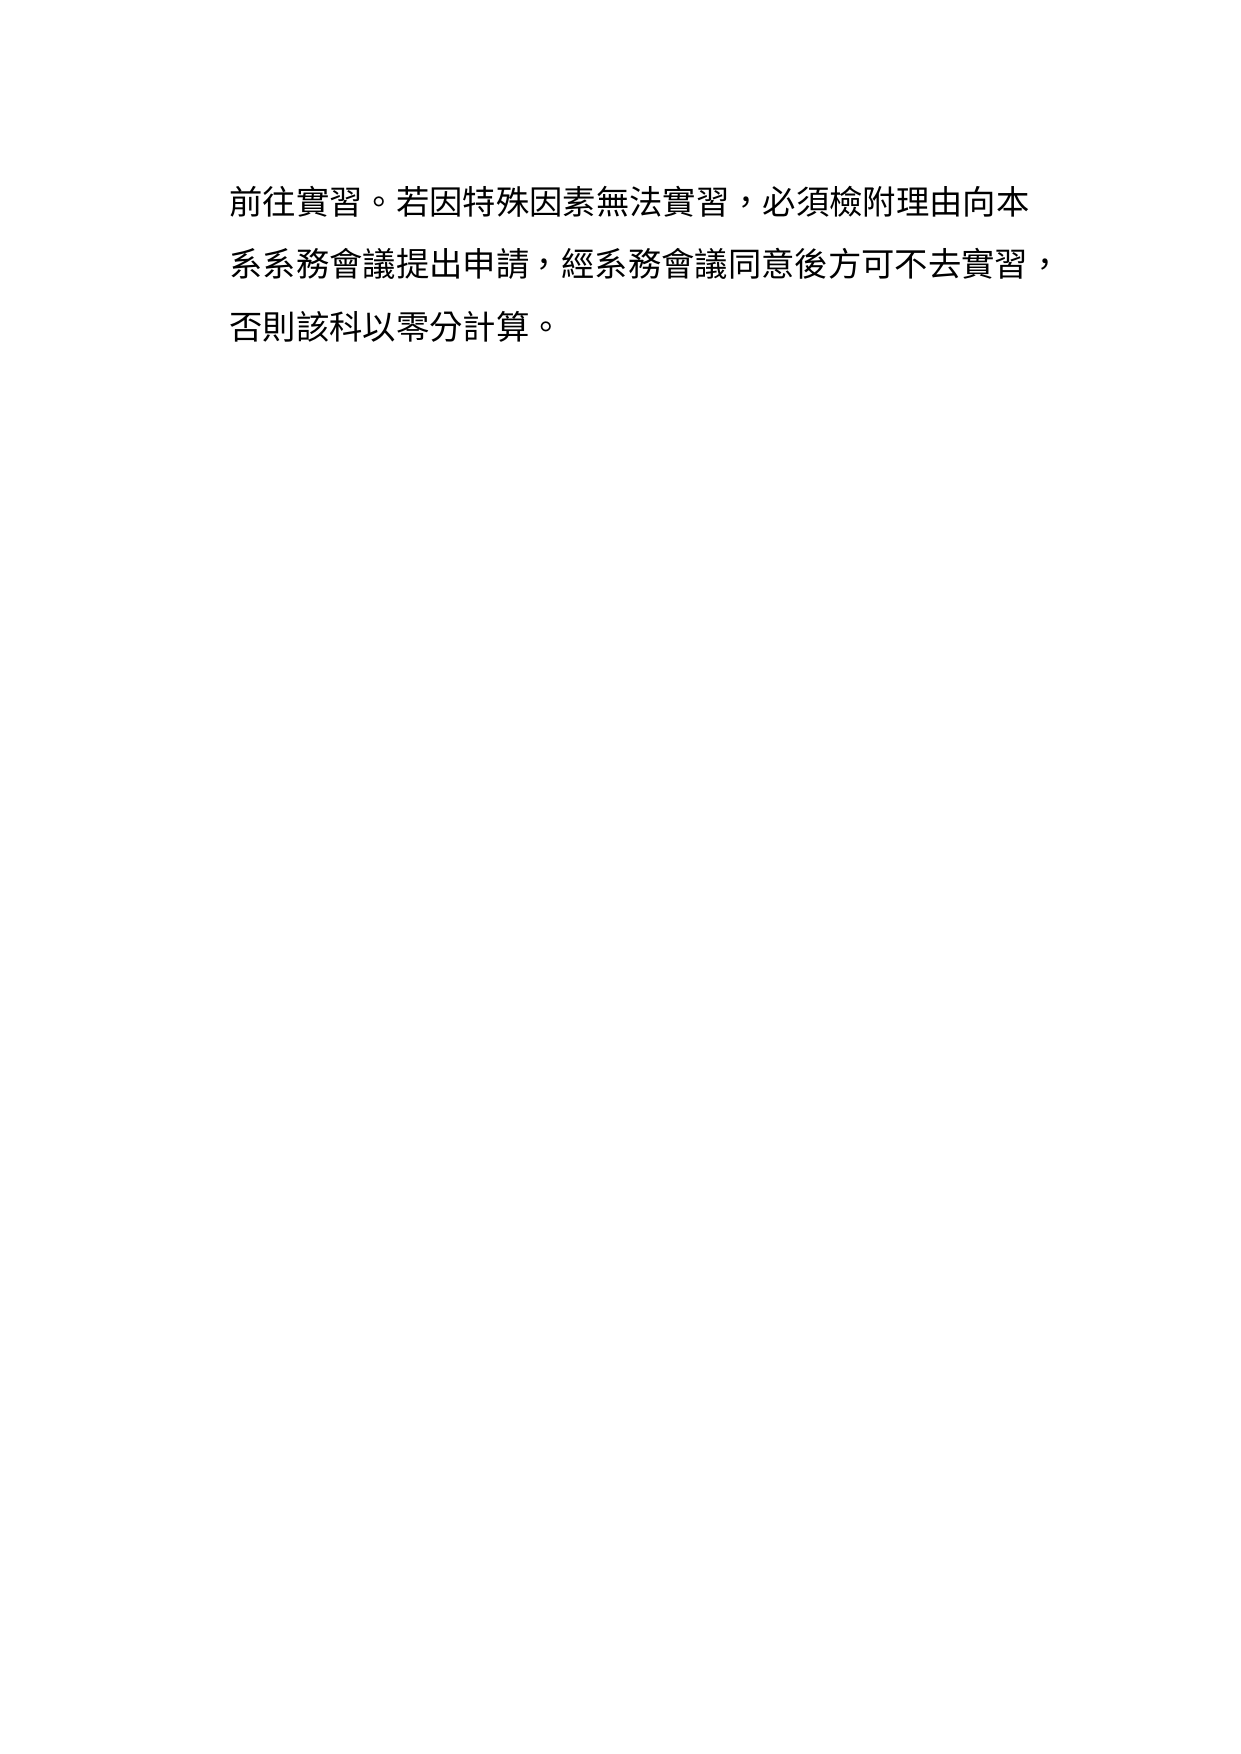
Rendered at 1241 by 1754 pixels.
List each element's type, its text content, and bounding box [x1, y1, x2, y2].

text ※為維護本系信譽，若經本系安排實習機構之後，學生必須前往實習。若因特殊因素無法實習，必須檢附理由向本系系務會議提出申請，經系務會議同意後方可不去實習，否則該科以零分計算。 [187, 158, 1053, 346]
